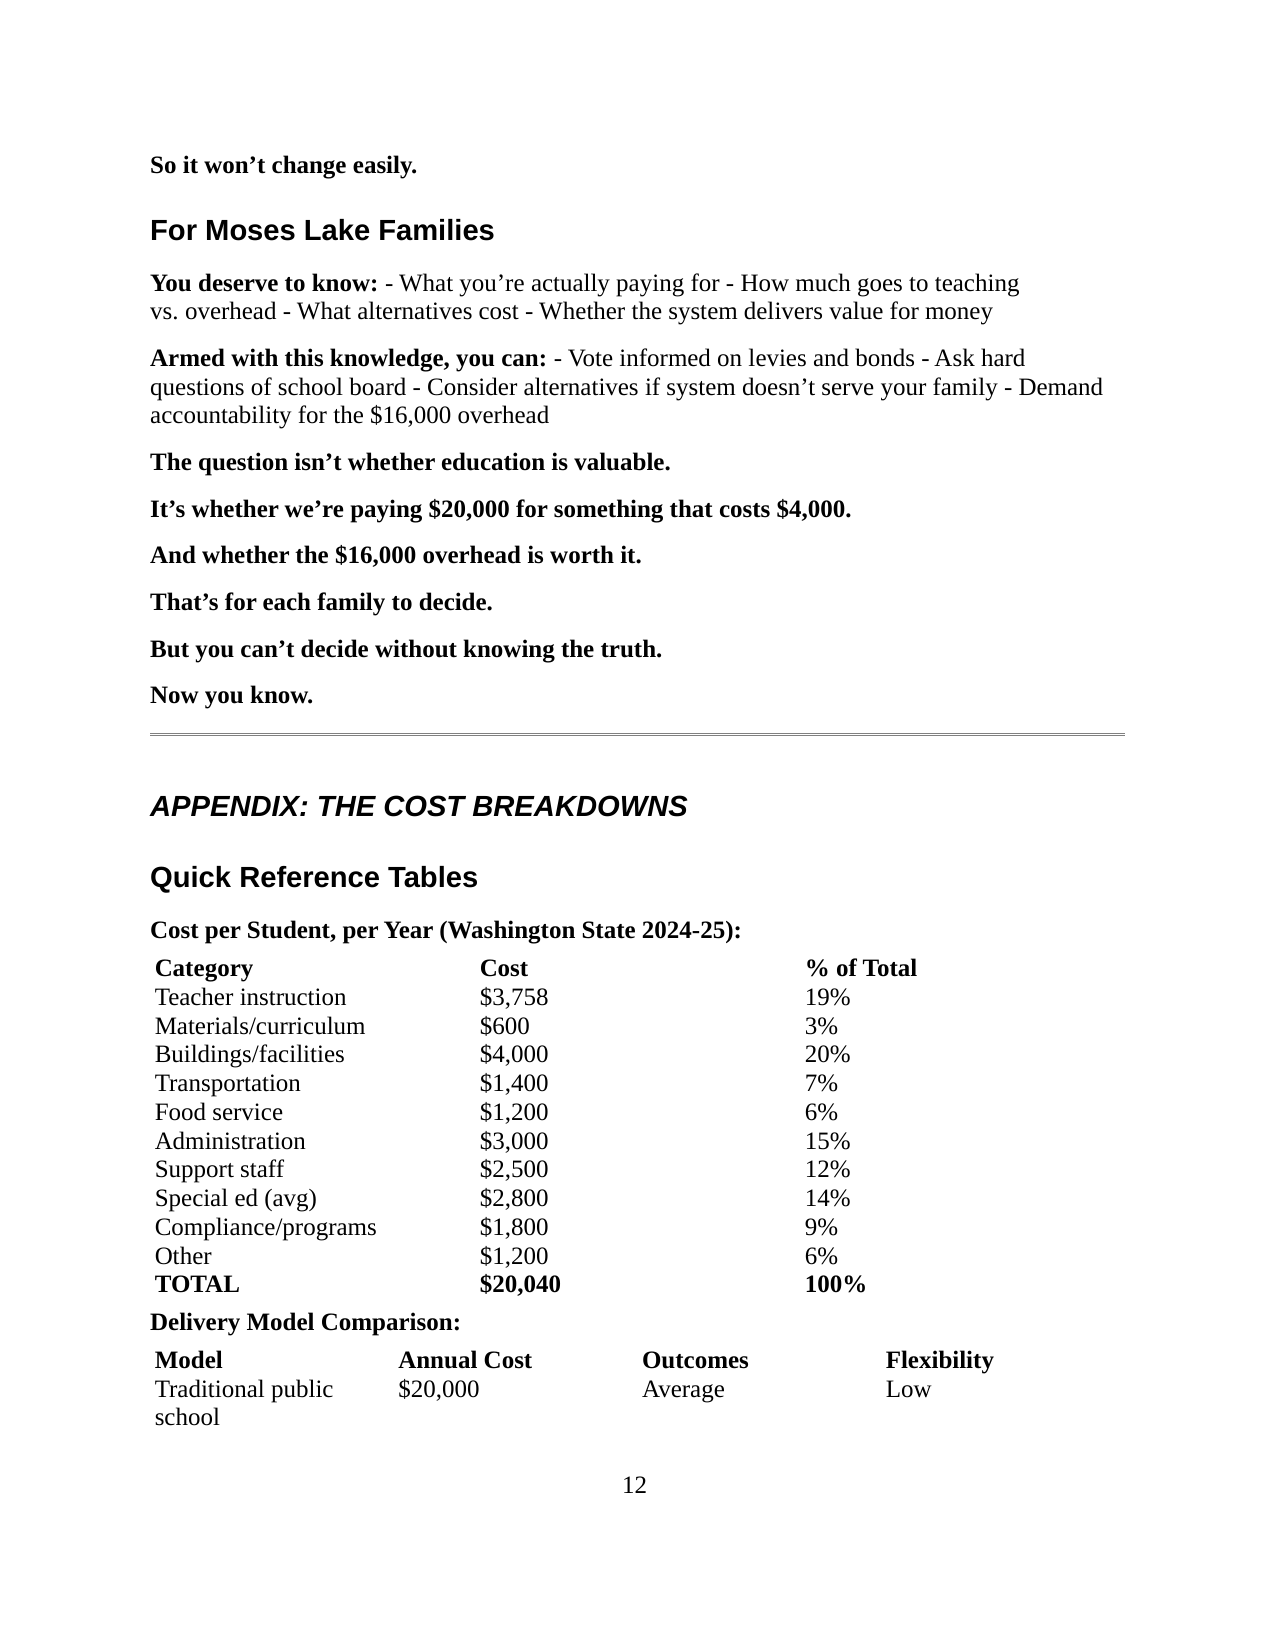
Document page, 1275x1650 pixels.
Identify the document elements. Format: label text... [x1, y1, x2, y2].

table_cell Compliance/programs [150, 1212, 475, 1241]
table_cell 6% [800, 1097, 1125, 1126]
table_cell $4,000 [475, 1040, 800, 1068]
text So it won’t change easily. [150, 150, 1125, 179]
table_header Cost [475, 953, 800, 982]
text It’s whether we’re paying $20,000 for something that costs $4,000. [150, 494, 1125, 523]
table_header Outcomes [638, 1345, 881, 1374]
table_cell $1,200 [475, 1241, 800, 1269]
table_cell Teacher instruction [150, 982, 475, 1011]
table_cell Traditional public school [150, 1374, 394, 1431]
table_header Model [150, 1345, 394, 1374]
table_cell $2,800 [475, 1183, 800, 1212]
table_cell Transportation [150, 1068, 475, 1097]
text And whether the $16,000 overhead is worth it. [150, 541, 1125, 569]
table_cell Materials/curriculum [150, 1011, 475, 1039]
text Delivery Model Comparison: [150, 1307, 1125, 1336]
table_cell $1,200 [475, 1097, 800, 1126]
table_header Flexibility [881, 1345, 1125, 1374]
table_cell Other [150, 1241, 475, 1269]
text Now you know. [150, 681, 1125, 709]
table_cell 6% [800, 1241, 1125, 1269]
table_cell 12% [800, 1155, 1125, 1183]
table_header % of Total [800, 953, 1125, 982]
table_cell Average [638, 1374, 881, 1431]
table_cell 19% [800, 982, 1125, 1011]
table_cell Food service [150, 1097, 475, 1126]
subtitle For Moses Lake Families [150, 213, 1125, 246]
table_cell 20% [800, 1040, 1125, 1068]
text You deserve to know: - What you’re actually paying for - How much goes to teaching vs. overhead - What alternatives cost - Whether the system delivers value for money [150, 268, 1125, 325]
table_cell Low [881, 1374, 1125, 1431]
text Armed with this knowledge, you can: - Vote informed on levies and bonds - Ask hard questions of school board - Consider alternatives if system doesn’t serve your family - Demand accountability for the $16,000 overhead [150, 343, 1125, 429]
table_cell 7% [800, 1068, 1125, 1097]
table_cell $3,758 [475, 982, 800, 1011]
table_cell Buildings/facilities [150, 1040, 475, 1068]
table_cell $3,000 [475, 1126, 800, 1154]
table_cell $2,500 [475, 1155, 800, 1183]
table_cell Administration [150, 1126, 475, 1154]
text Cost per Student, per Year (Washington State 2024-25): [150, 916, 1125, 944]
table_cell 3% [800, 1011, 1125, 1039]
table_cell $20,040 [475, 1270, 800, 1298]
table_cell 100% [800, 1270, 1125, 1298]
table_cell $600 [475, 1011, 800, 1039]
table_cell TOTAL [150, 1270, 475, 1298]
text The question isn’t whether education is valuable. [150, 447, 1125, 476]
table_cell $1,800 [475, 1212, 800, 1241]
table_header Annual Cost [394, 1345, 637, 1374]
subtitle APPENDIX: THE COST BREAKDOWNS [150, 789, 1125, 823]
subtitle Quick Reference Tables [150, 861, 1125, 894]
table_cell 9% [800, 1212, 1125, 1241]
text That’s for each family to decide. [150, 587, 1125, 616]
table_cell $1,400 [475, 1068, 800, 1097]
table_header Category [150, 953, 475, 982]
table_cell 14% [800, 1183, 1125, 1212]
table_cell Special ed (avg) [150, 1183, 475, 1212]
table_cell Support staff [150, 1155, 475, 1183]
text But you can’t decide without knowing the truth. [150, 634, 1125, 663]
table_cell $20,000 [394, 1374, 637, 1431]
table_cell 15% [800, 1126, 1125, 1154]
